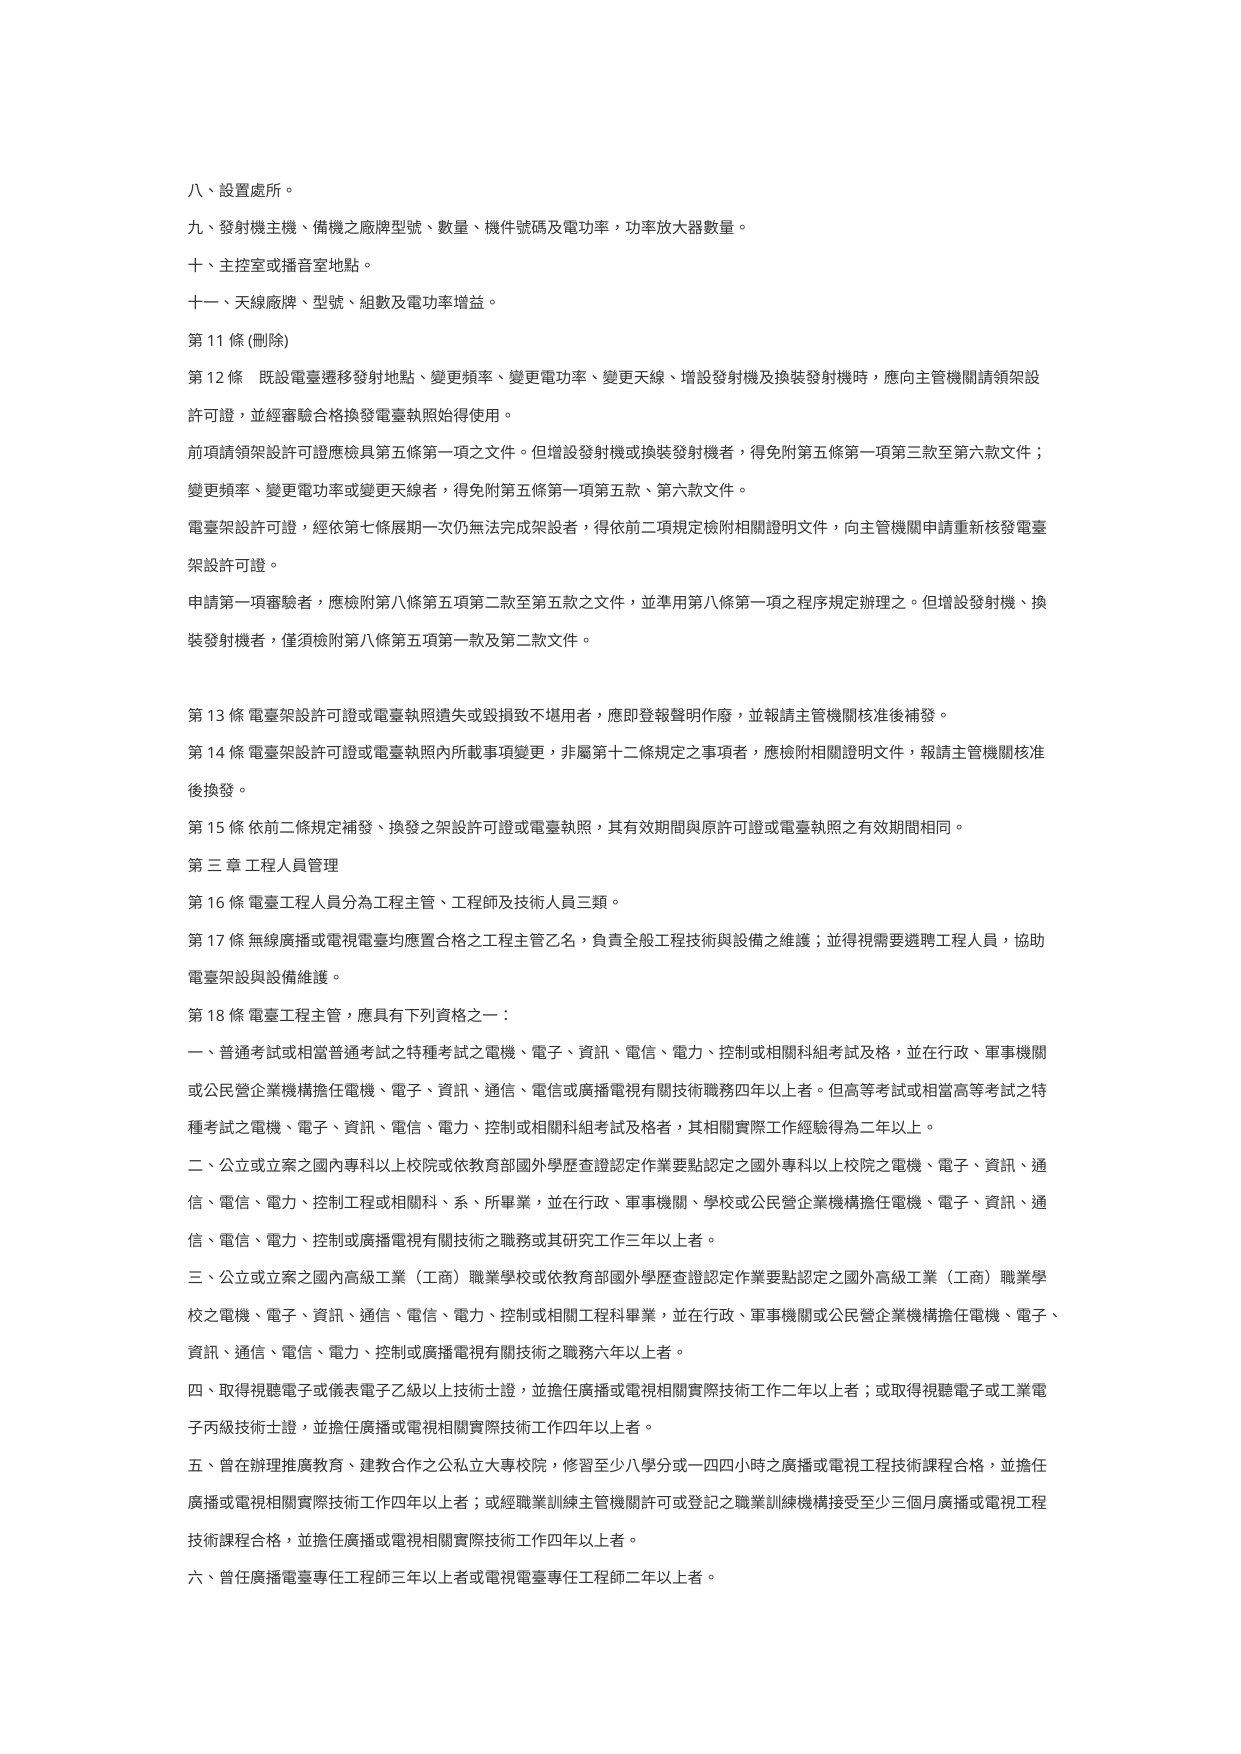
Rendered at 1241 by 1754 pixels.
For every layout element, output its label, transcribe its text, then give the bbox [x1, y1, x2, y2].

text 電臺架設許可證，經依第七條展期一次仍無法完成架設者，得依前二項規定檢附相關證明文件，向主管機關申請重新核發電臺架設許可證。 [187, 502, 1053, 577]
text 第 9 條 電臺測試、試播時間，不得妨礙其他電臺之播放。 第 10 條 電臺執照有效期間為三年。期滿後仍需繼續營運者，應於期滿三十日前自行檢驗機件，並填具發射機自行檢驗紀錄表，報請主管機關核准換發電臺執照。 電臺執照應記載之事項如下： 一、電臺名稱。 二、電臺所屬機關或法人名稱。 三、工程主管。 四、核定電功率。 五、電臺頻率。 六、電臺頻寬。 七、電臺呼號。 八、設置處所。 九、發射機主機、備機之廠牌型號、數量、機件號碼及電功率，功率放大器數量。 十、主控室或播音室地點。 十一、天線廠牌、型號、組數及電功率增益。 第 11 條 (刪除) 第12條 既設電臺遷移發射地點、變更頻率、變更電功率、變更天線、增設發射機及換裝發射機時，應向主管機關請領架設許可證，並經審驗合格換發電臺執照始得使用。 [187, 164, 1053, 427]
text 前項請領架設許可證應檢具第五條第一項之文件。但增設發射機或換裝發射機者，得免附第五條第一項第三款至第六款文件；變更頻率、變更電功率或變更天線者，得免附第五條第一項第五款、第六款文件。 [187, 427, 1053, 502]
text 申請第一項審驗者，應檢附第八條第五項第二款至第五款之文件，並準用第八條第一項之程序規定辦理之。但增設發射機、換裝發射機者，僅須檢附第八條第五項第一款及第二款文件。 第 13 條 電臺架設許可證或電臺執照遺失或毀損致不堪用者，應即登報聲明作廢，並報請主管機關核准後補發。 第 14 條 電臺架設許可證或電臺執照內所載事項變更，非屬第十二條規定之事項者，應檢附相關證明文件，報請主管機關核准後換發。 第 15 條 依前二條規定補發、換發之架設許可證或電臺執照，其有效期間與原許可證或電臺執照之有效期間相同。 第 三 章 工程人員管理 第 16 條 電臺工程人員分為工程主管、工程師及技術人員三類。 第 17 條 無線廣播或電視電臺均應置合格之工程主管乙名，負責全般工程技術與設備之維護；並得視需要遴聘工程人員，協助電臺架設與設備維護。 第 18 條 電臺工程主管，應具有下列資格之一： 一、普通考試或相當普通考試之特種考試之電機、電子、資訊、電信、電力、控制或相關科組考試及格，並在行政、軍事機關或公民營企業機構擔任電機、電子、資訊、通信、電信或廣播電視有關技術職務四年以上者。但高等考試或相當高等考試之特種考試之電機、電子、資訊、電信、電力、控制或相關科組考試及格者，其相關實際工作經驗得為二年以上。 二、公立或立案之國內專科以上校院或依教育部國外學歷查證認定作業要點認定之國外專科以上校院之電機、電子、資訊、通信、電信、電力、控制工程或相關科、系、所畢業，並在行政、軍事機關、學校或公民營企業機構擔任電機、電子、資訊、通信、電信、電力、控制或廣播電視有關技術之職務或其研究工作三年以上者。 三、公立或立案之國內高級工業（工商）職業學校或依教育部國外學歷查證認定作業要點認定之國外高級工業（工商）職業學校之電機、電子、資訊、通信、電信、電力、控制或相關工程科畢業，並在行政、軍事機關或公民營企業機構擔任電機、電子、資訊、通信、電信、電力、控制或廣播電視有關技術之職務六年以上者。 四、取得視聽電子或儀表電子乙級以上技術士證，並擔任廣播或電視相關實際技術工作二年以上者；或取得視聽電子或工業電子丙級技術士證，並擔任廣播或電視相關實際技術工作四年以上者。 五、曾在辦理推廣教育、建教合作之公私立大專校院，修習至少八學分或一四四小時之廣播或電視工程技術課程合格，並擔任廣播或電視相關實際技術工作四年以上者；或經職業訓練主管機關許可或登記之職業訓練機構接受至少三個月廣播或電視工程技術課程合格，並擔任廣播或電視相關實際技術工作四年以上者。 六、曾任廣播電臺專任工程師三年以上者或電視電臺專任工程師二年以上者。 前項所稱行政、軍事機關、學校或公民營企業機構電機、電子、資訊、通信、電信、電力、控制或廣播電視有關技術之服務年資，得合併計算。 第 19 條 各廣播或電視電臺，於申請架設許可證時，應造具工程主管詳歷表，連同其職稱、詳細工作地點，送請主管機關核備，異動時亦同。 第 四 章 工程技術標準主要設備及維護 第 20 條 電臺之工程設備，應符主管機關所定各類無線廣播電視電臺工程設備技術規範。 第 21 條 電臺發射設備包含下列各項： 一、發射機（具有備援功能）。 二、天線系統。 三、供電設備。 四、其他附屬設備。 第 22 條 電臺負責人，就其電臺設應經常維護並自行監視，使符合各項規定。違反前項規定者，主管機關得通知限期改善。 第 23 條 電臺應備工程日誌，記載下列事項，並由工程主管審閱後簽名或蓋章： 一、輪值工作人員姓名及時間。 二、發射機件開啟、關閉時間及節目開始與終止時間。 三、機件保養維護情形。 四、故障或停播及修復或復播時間。 五、市電停電及恢復時間。 六、其他有關工程技術事項。 前項工程日誌之保存期限為一年。工程日誌之格式由各電臺自行訂定之。 第 24 條 主管機關得派員攜帶證明文件至電臺檢查機件設備，電臺不得拒絕。 主管機關為維護電波秩序，保障消費者權益及促進無線廣播電視工程技術水準，得自行辦理或委託民間團體辦理無線廣播電視電臺工程評鑑。 工程評鑑項目為工程設施、傳輸品質、監理業務及綜合評分等四項，領有主管機關核發之廣播電視執照者之電臺及其分臺，均得列為受評對象。 實施工程評鑑時，辦理評鑑之機關或團體得要求受評鑑者提出必要之文件，受評鑑者不得拒絕。 第 五 章 頻率、呼號、電功率及其他電波監理 第25條 電臺使用之頻率，由主管機關規劃支配。 [187, 577, 1053, 1589]
